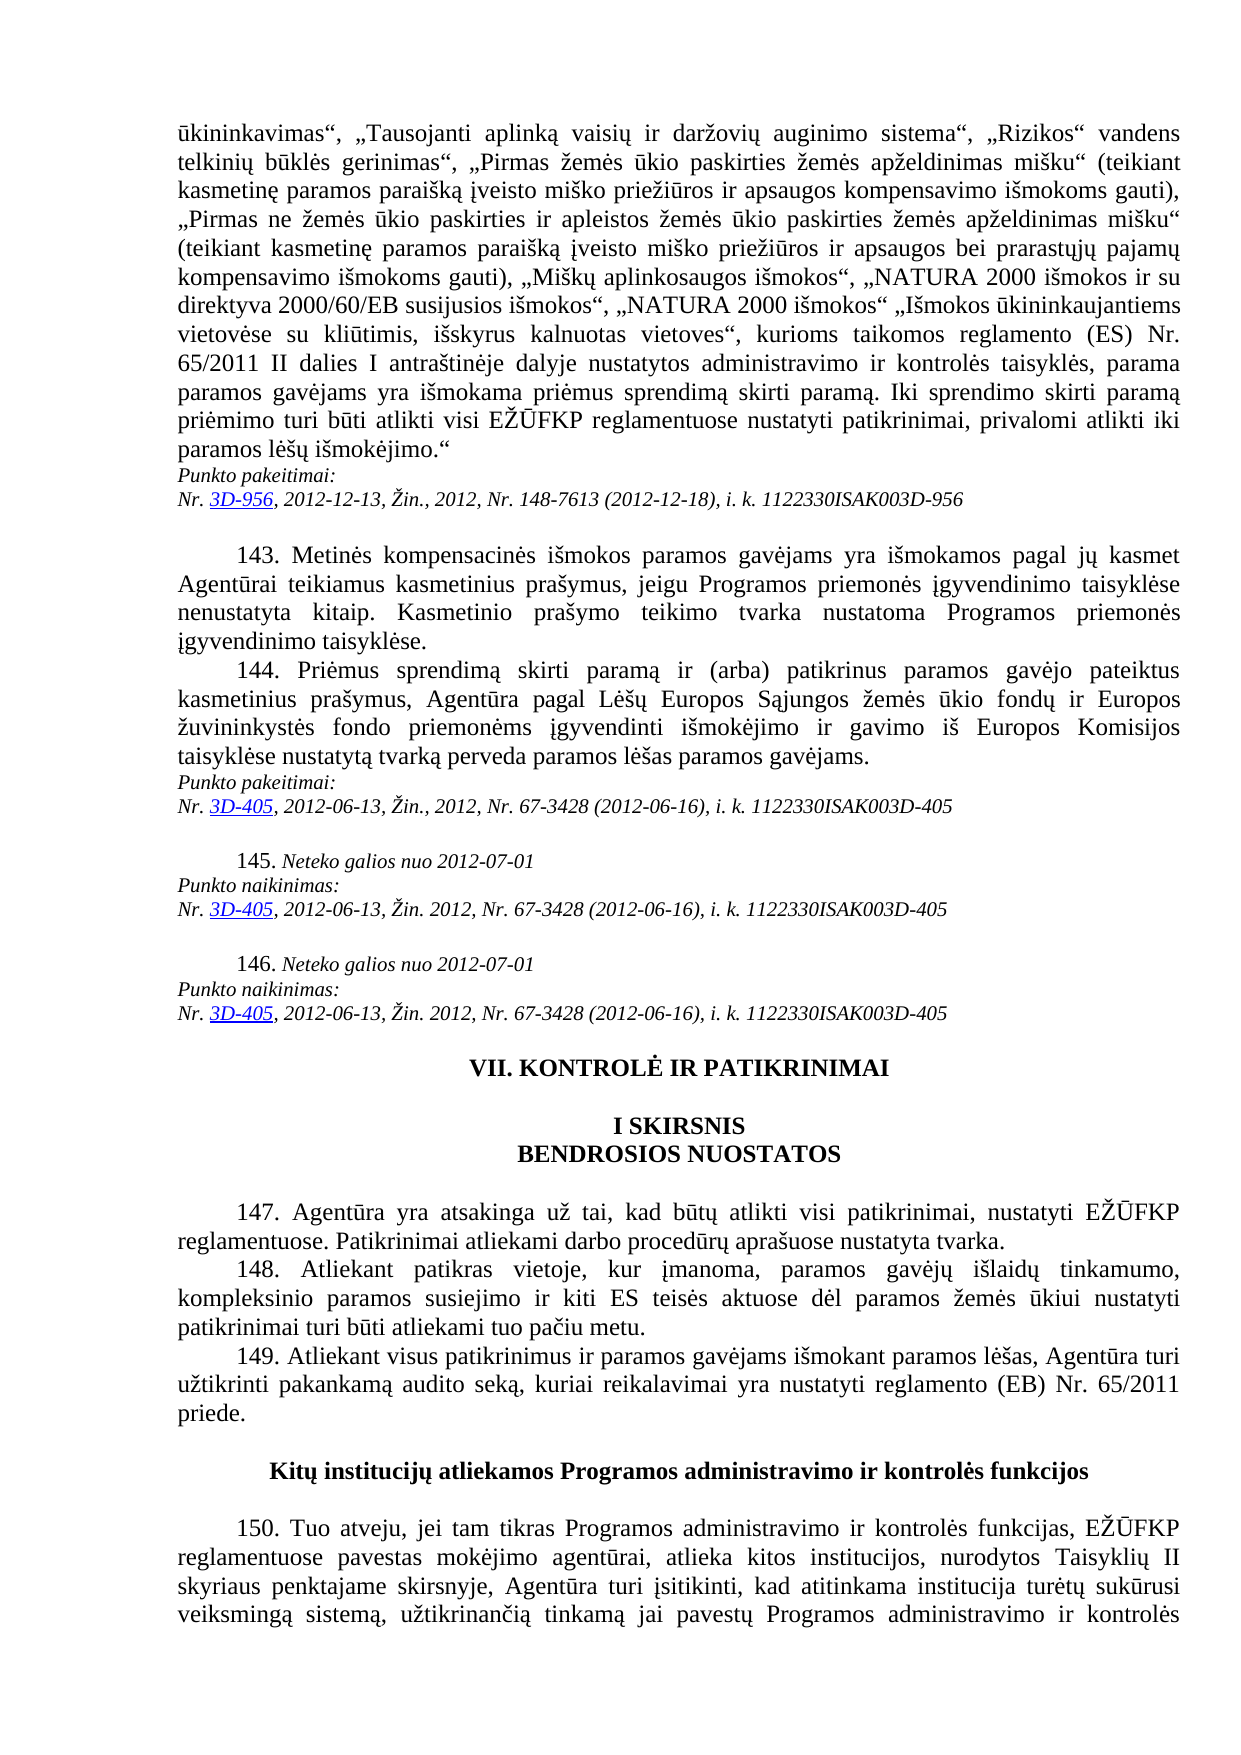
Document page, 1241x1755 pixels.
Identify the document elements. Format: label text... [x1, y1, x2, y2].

text Nr. 3D-405, 2012-06-13, Žin., 2012, Nr. 67-3428 (2012-06-16), i. k. 1122330ISAK003D-405 [177, 794, 1181, 818]
text Punkto naikinimas: [177, 976, 1181, 1001]
text Nr. 3D-956, 2012-12-13, Žin., 2012, Nr. 148-7613 (2012-12-18), i. k. 1122330ISAK003D-956 [177, 487, 1181, 511]
text I SKIRSNIS [177, 1111, 1181, 1139]
text 143. Metinės kompensacinės išmokos paramos gavėjams yra išmokamos pagal jų kasmet Agentūrai teikiamus kasmetinius prašymus, jeigu Programos priemonės įgyvendinimo taisyklėse nenustatyta kitaip. Kasmetinio prašymo teikimo tvarka nustatoma Programos priemonės įgyvendinimo taisyklėse. [177, 540, 1181, 655]
text Punkto naikinimas: [177, 873, 1181, 897]
text Nr. 3D-405, 2012-06-13, Žin. 2012, Nr. 67-3428 (2012-06-16), i. k. 1122330ISAK003D-405 [177, 1001, 1181, 1024]
text 144. Priėmus sprendimą skirti paramą ir (arba) patikrinus paramos gavėjo pateiktus kasmetinius prašymus, Agentūra pagal Lėšų Europos Sąjungos žemės ūkio fondų ir Europos žuvininkystės fondo priemonėms įgyvendinti išmokėjimo ir gavimo iš Europos Komisijos taisyklėse nustatytą tvarką perveda paramos lėšas paramos gavėjams. [177, 655, 1181, 770]
text 148. Atliekant patikras vietoje, kur įmanoma, paramos gavėjų išlaidų tinkamumo, kompleksinio paramos susiejimo ir kiti ES teisės aktuose dėl paramos žemės ūkiui nustatyti patikrinimai turi būti atliekami tuo pačiu metu. [177, 1254, 1181, 1341]
text Punkto pakeitimai: [177, 463, 1181, 487]
text 150. Tuo atveju, jei tam tikras Programos administravimo ir kontrolės funkcijas, EŽŪFKP reglamentuose pavestas mokėjimo agentūrai, atlieka kitos institucijos, nurodytos Taisyklių II skyriaus penktajame skirsnyje, Agentūra turi įsitikinti, kad atitinkama institucija turėtų sukūrusi veiksmingą sistemą, užtikrinančią tinkamą jai pavestų Programos administravimo ir kontrolės [177, 1513, 1181, 1628]
text BENDROSIOS NUOSTATOS [177, 1139, 1181, 1168]
text Nr. 3D-405, 2012-06-13, Žin. 2012, Nr. 67-3428 (2012-06-16), i. k. 1122330ISAK003D-405 [177, 897, 1181, 921]
text 145. Neteko galios nuo 2012-07-01 [177, 847, 1181, 873]
text Punkto pakeitimai: [177, 770, 1181, 794]
text ūkininkavimas“, „Tausojanti aplinką vaisių ir daržovių auginimo sistema“, „Rizikos“ vandens telkinių būklės gerinimas“, „Pirmas žemės ūkio paskirties žemės apželdinimas mišku“ (teikiant kasmetinę paramos paraišką įveisto miško priežiūros ir apsaugos kompensavimo išmokoms gauti), „Pirmas ne žemės ūkio paskirties ir apleistos žemės ūkio paskirties žemės apželdinimas mišku“ (teikiant kasmetinę paramos paraišką įveisto miško priežiūros ir apsaugos bei prarastųjų pajamų kompensavimo išmokoms gauti), „Miškų aplinkosaugos išmokos“, „NATURA 2000 išmokos ir su direktyva 2000/60/EB susijusios išmokos“, „NATURA 2000 išmokos“ „Išmokos ūkininkaujantiems vietovėse su kliūtimis, išskyrus kalnuotas vietoves“, kurioms taikomos reglamento (ES) Nr. 65/2011 II dalies I antraštinėje dalyje nustatytos administravimo ir kontrolės taisyklės, parama paramos gavėjams yra išmokama priėmus sprendimą skirti paramą. Iki sprendimo skirti paramą priėmimo turi būti atlikti visi EŽŪFKP reglamentuose nustatyti patikrinimai, privalomi atlikti iki paramos lėšų išmokėjimo.“ [177, 118, 1181, 463]
text Kitų institucijų atliekamos Programos administravimo ir kontrolės funkcijos [177, 1456, 1181, 1484]
text VII. KONTROLĖ IR PATIKRINIMAI [177, 1053, 1181, 1082]
text 147. Agentūra yra atsakinga už tai, kad būtų atlikti visi patikrinimai, nustatyti EŽŪFKP reglamentuose. Patikrinimai atliekami darbo procedūrų aprašuose nustatyta tvarka. [177, 1197, 1181, 1254]
text 146. Neteko galios nuo 2012-07-01 [177, 950, 1181, 976]
text 149. Atliekant visus patikrinimus ir paramos gavėjams išmokant paramos lėšas, Agentūra turi užtikrinti pakankamą audito seką, kuriai reikalavimai yra nustatyti reglamento (EB) Nr. 65/2011 priede. [177, 1341, 1181, 1427]
